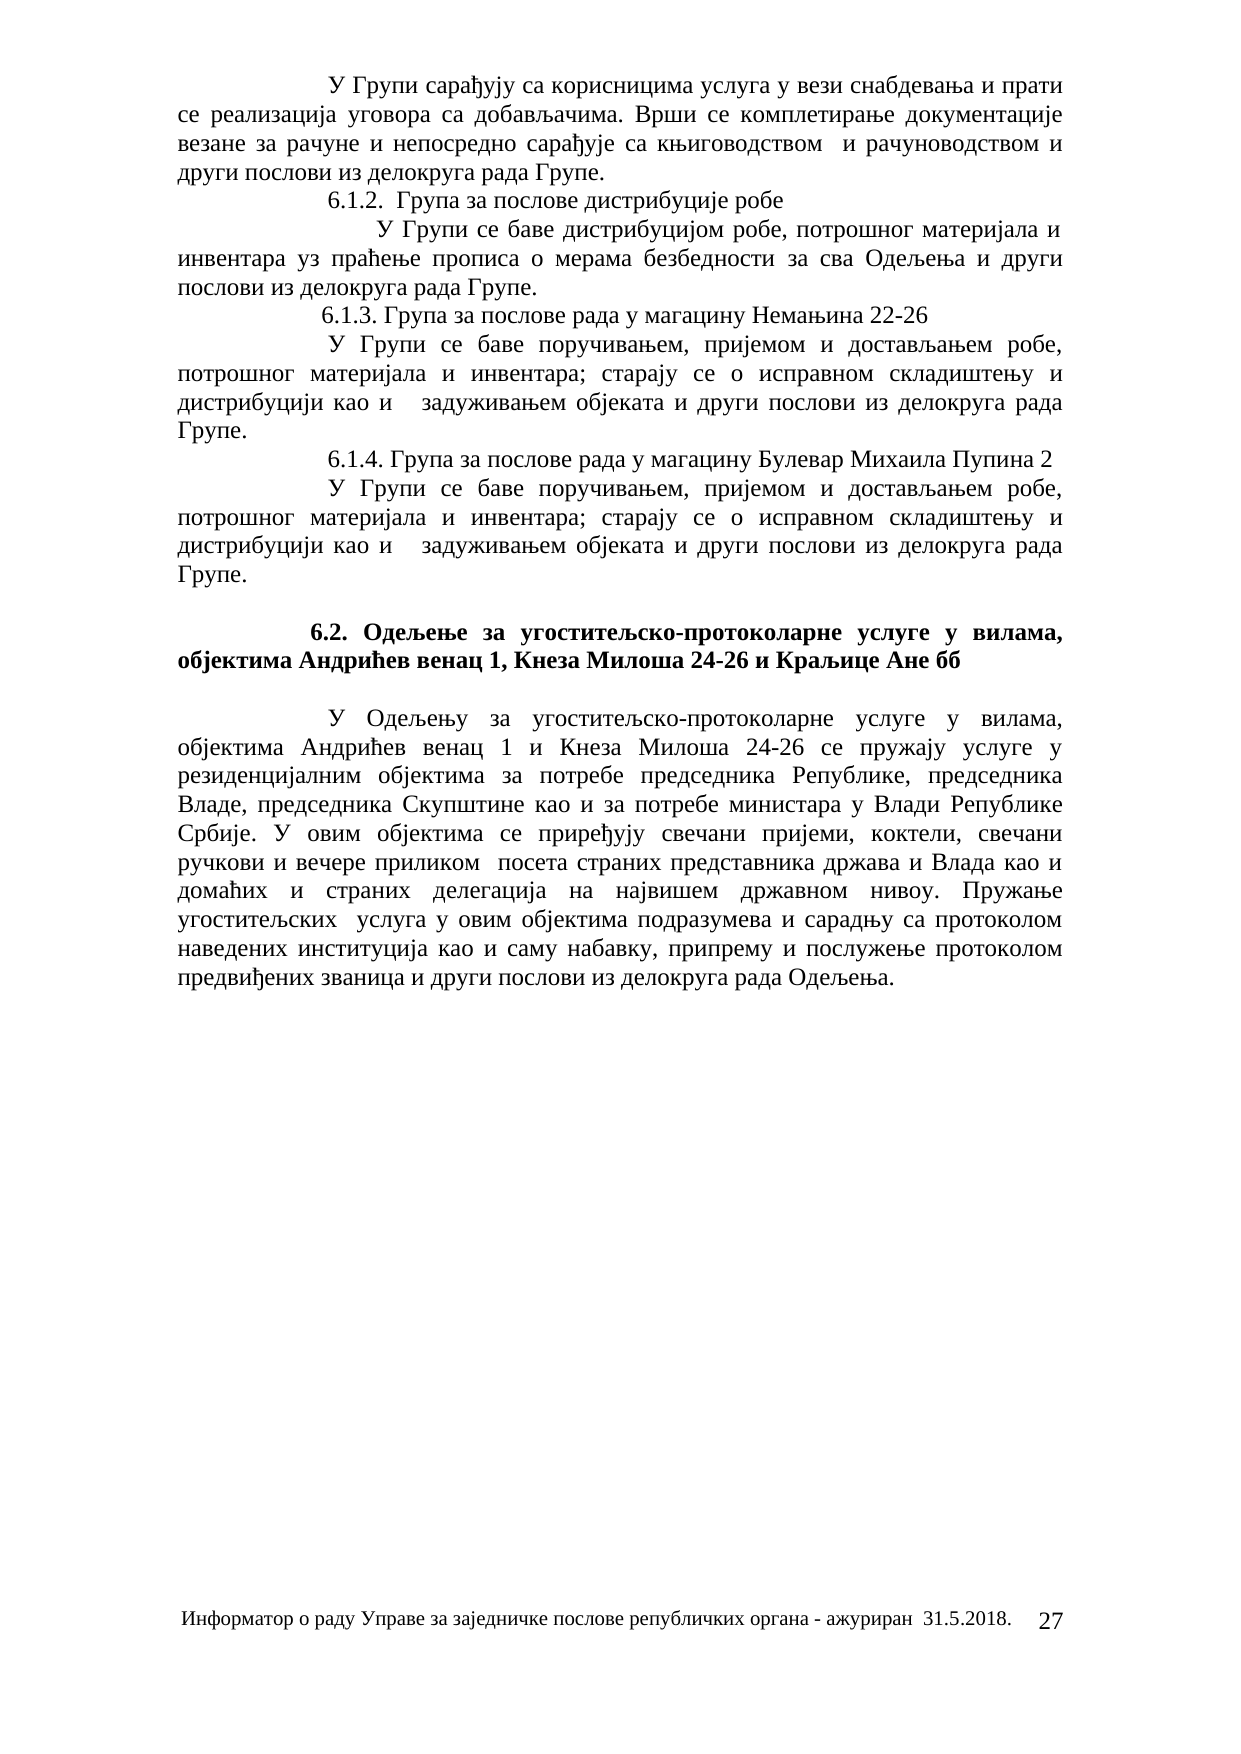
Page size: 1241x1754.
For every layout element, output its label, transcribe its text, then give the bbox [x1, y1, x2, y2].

text У Групи се баве поручивањем, пријемом и достављањем робе, потрошног материјала и инвентара; старају се о исправном складиштењу и дистрибуцији као и задуживањем објеката и други послови из делокруга рада Групе. [177, 473, 1063, 588]
text У Групи се баве дистрибуцијом робе, потрошног материјала и инвентара уз праћење прописа о мерама безбедности за сва Одељења и други послови из делокруга рада Групе. [177, 214, 1063, 300]
text 6.1.2. Група за послове дистрибуције робе [177, 185, 1063, 214]
text У Одељењу за угоститељско-протоколарне услуге у вилама, објектима Андрићев венац 1 и Кнеза Милоша 24-26 се пружају услуге у резиденцијалним објектима за потребе председника Републике, председника Владе, председника Скупштине као и за потребе министара у Влади Републике Србије. У овим објектима се приређују свечани пријеми, коктели, свечани ручкови и вечере приликом посета страних представника држава и Влада као и домаћих и страних делегација на највишем државном нивоу. Пружање угоститељских услуга у овим објектима подразумева и сарадњу са протоколом наведених институција као и саму набавку, припрему и послужење протоколом предвиђених званица и други послови из делокруга рада Одељења. [177, 703, 1063, 990]
text У Групи сарађују са корисницима услуга у вези снабдевања и прати се реализација уговора са добављачима. Врши се комплетирање документације везанe за рачуне и непосредно сарађује са књиговодством и рачуноводством и други послови из делокруга рада Групе. [177, 70, 1063, 185]
text 6.1.3. Група за пословe рада у магацину Немањина 22-26 [177, 300, 1063, 329]
text 6.1.4. Група за пословe рада у магацину Булевар Михаила Пупина 2 [177, 444, 1063, 473]
text У Групи се баве поручивањем, пријемом и достављањем робе, потрошног материјала и инвентара; старају се о исправном складиштењу и дистрибуцији као и задуживањем објеката и други послови из делокруга рада Групе. [177, 329, 1063, 444]
text 6.2. Одељење за угоститељско-протоколарне услуге у вилама, објектима Андрићев венац 1, Кнеза Милоша 24-26 и Краљице Ане бб [177, 617, 1063, 674]
